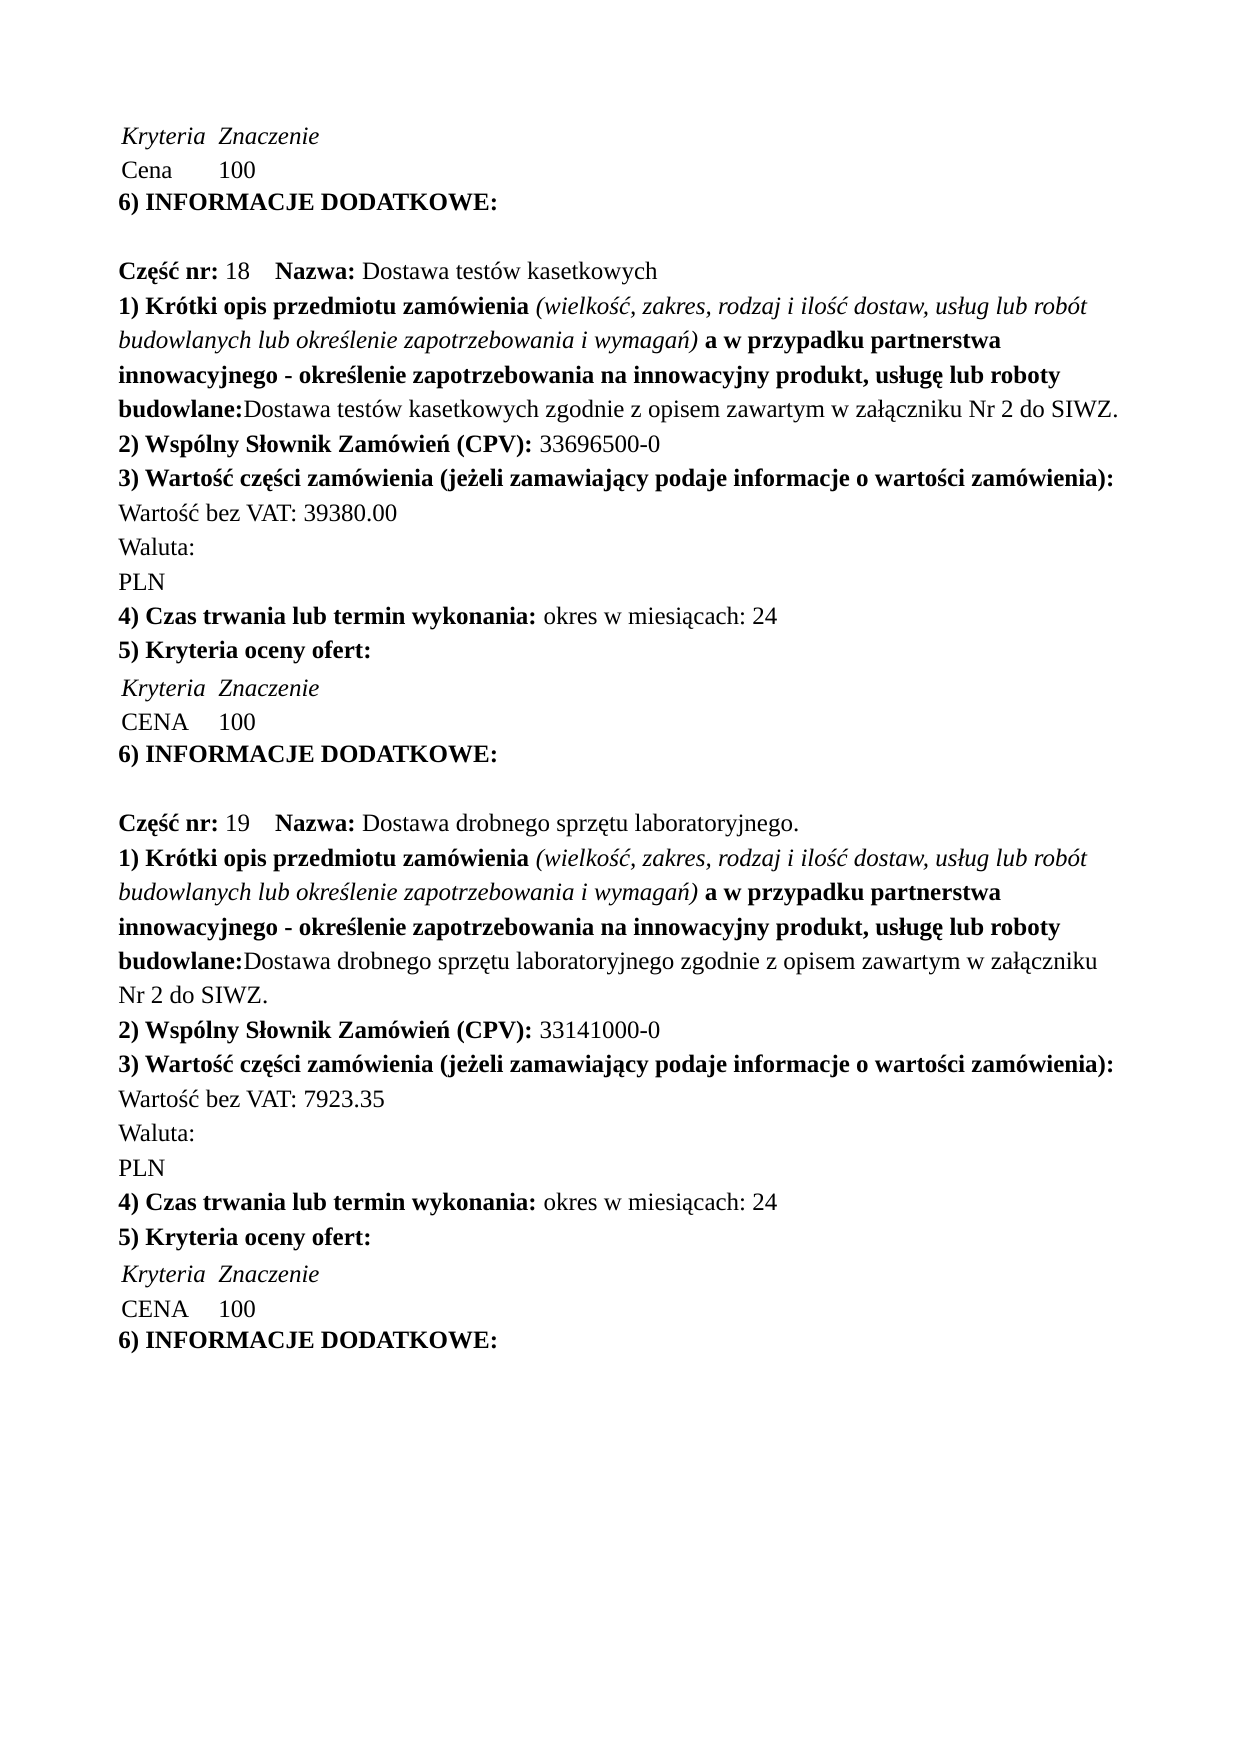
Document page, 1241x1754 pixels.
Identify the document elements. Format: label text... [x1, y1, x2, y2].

table_header Kryteria [118, 670, 215, 704]
text PLN 4) Czas trwania lub termin wykonania: okres w miesiącach: 24 5) Kryteria oceny ofert: [118, 1153, 1122, 1251]
table_header Kryteria [118, 1256, 215, 1291]
text 6) INFORMACJE DODATKOWE: [118, 739, 1122, 768]
table_cell 100 [215, 705, 332, 739]
text 1) Krótki opis przedmiotu zamówienia (wielkość, zakres, rodzaj i ilość dostaw, usług lub robót budowlanych lub określenie zapotrzebowania i wymagań) a w przypadku partnerstwa innowacyjnego - określenie zapotrzebowania na innowacyjny produkt, usługę lub roboty budowlane:Dostawa testów kasetkowych zgodnie z opisem zawartym w załączniku Nr 2 do SIWZ. 2) Wspólny Słownik Zamówień (CPV): 33696500-0 3) Wartość części zamówienia (jeżeli zamawiający podaje informacje o wartości zamówienia): Wartość bez VAT: 39380.00 Waluta: [118, 291, 1122, 561]
table_cell Cena [118, 153, 215, 187]
table_cell 100 [215, 1291, 332, 1326]
table_cell CENA [118, 1291, 215, 1326]
table_header Znaczenie [215, 1256, 332, 1291]
table_cell 100 [215, 153, 332, 187]
table_header Kryteria [118, 118, 215, 153]
text 1) Krótki opis przedmiotu zamówienia (wielkość, zakres, rodzaj i ilość dostaw, usług lub robót budowlanych lub określenie zapotrzebowania i wymagań) a w przypadku partnerstwa innowacyjnego - określenie zapotrzebowania na innowacyjny produkt, usługę lub roboty budowlane:Dostawa drobnego sprzętu laboratoryjnego zgodnie z opisem zawartym w załączniku Nr 2 do SIWZ. 2) Wspólny Słownik Zamówień (CPV): 33141000-0 3) Wartość części zamówienia (jeżeli zamawiający podaje informacje o wartości zamówienia): Wartość bez VAT: 7923.35 Waluta: [118, 843, 1122, 1147]
table_cell CENA [118, 705, 215, 739]
text Część nr: 19 Nazwa: Dostawa drobnego sprzętu laboratoryjnego. [118, 808, 1122, 837]
text 6) INFORMACJE DODATKOWE: [118, 1326, 1122, 1354]
table_header Znaczenie [215, 118, 332, 153]
text Część nr: 18 Nazwa: Dostawa testów kasetkowych [118, 256, 1122, 285]
text PLN 4) Czas trwania lub termin wykonania: okres w miesiącach: 24 5) Kryteria oceny ofert: [118, 567, 1122, 664]
text 6) INFORMACJE DODATKOWE: [118, 187, 1122, 216]
table_header Znaczenie [215, 670, 332, 704]
